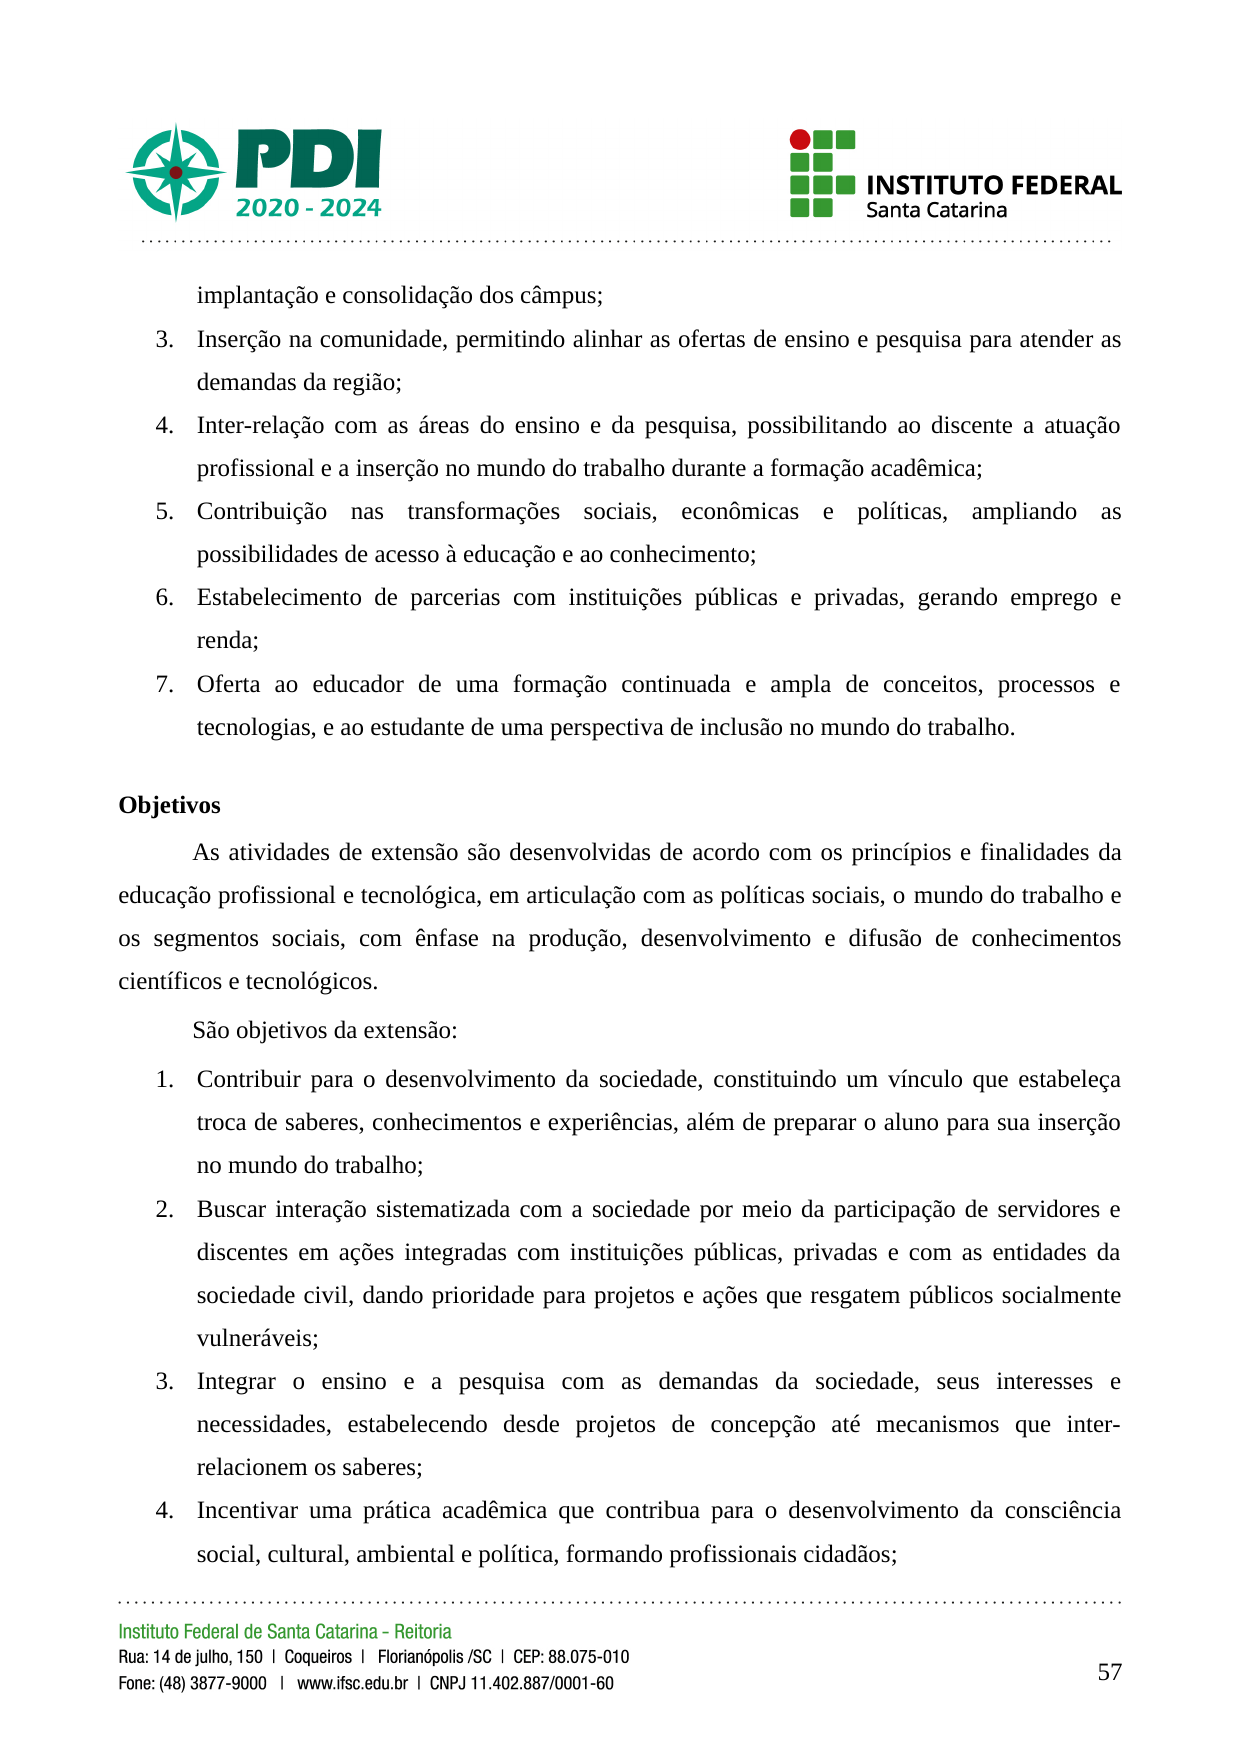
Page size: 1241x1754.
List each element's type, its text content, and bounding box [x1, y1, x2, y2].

picture [118, 118, 1122, 251]
list Contribuir para o desenvolvimento da sociedade, constituindo um vínculo que estabeleça troca de saberes, conhecimentos e experiências, além de preparar o aluno para sua inserção no mundo do trabalho; [155, 1064, 1122, 1179]
list Inter-relação com as áreas do ensino e da pesquisa, possibilitando ao discente a atuação profissional e a inserção no mundo do trabalho durante a formação acadêmica; [155, 410, 1122, 482]
list Contribuição nas transformações sociais, econômicas e políticas, ampliando as possibilidades de acesso à educação e ao conhecimento; [155, 496, 1122, 568]
subtitle Objetivos [118, 790, 1122, 819]
text São objetivos da extensão: [118, 1015, 1122, 1044]
list Oferta ao educador de uma formação continuada e ampla de conceitos, processos e tecnologias, e ao estudante de uma perspectiva de inclusão no mundo do trabalho. [155, 669, 1122, 741]
text As atividades de extensão são desenvolvidas de acordo com os princípios e finalidades da educação profissional e tecnológica, em articulação com as políticas sociais, o mundo do trabalho e os segmentos sociais, com ênfase na produção, desenvolvimento e difusão de conhecimentos científicos e tecnológicos. [118, 837, 1122, 995]
list Integrar o ensino e a pesquisa com as demandas da sociedade, seus interesses e necessidades, estabelecendo desde projetos de concepção até mecanismos que inter-relacionem os saberes; [155, 1366, 1122, 1481]
list Inserção na comunidade, permitindo alinhar as ofertas de ensino e pesquisa para atender as demandas da região; [155, 324, 1122, 396]
list Buscar interação sistematizada com a sociedade por meio da participação de servidores e discentes em ações integradas com instituições públicas, privadas e com as entidades da sociedade civil, dando prioridade para projetos e ações que resgatem públicos socialmente vulneráveis; [155, 1194, 1122, 1352]
list implantação e consolidação dos câmpus; [155, 281, 1122, 309]
list Estabelecimento de parcerias com instituições públicas e privadas, gerando emprego e renda; [155, 582, 1122, 654]
list Incentivar uma prática acadêmica que contribua para o desenvolvimento da consciência social, cultural, ambiental e política, formando profissionais cidadãos; [155, 1496, 1122, 1567]
picture [220, 1599, 1021, 1699]
